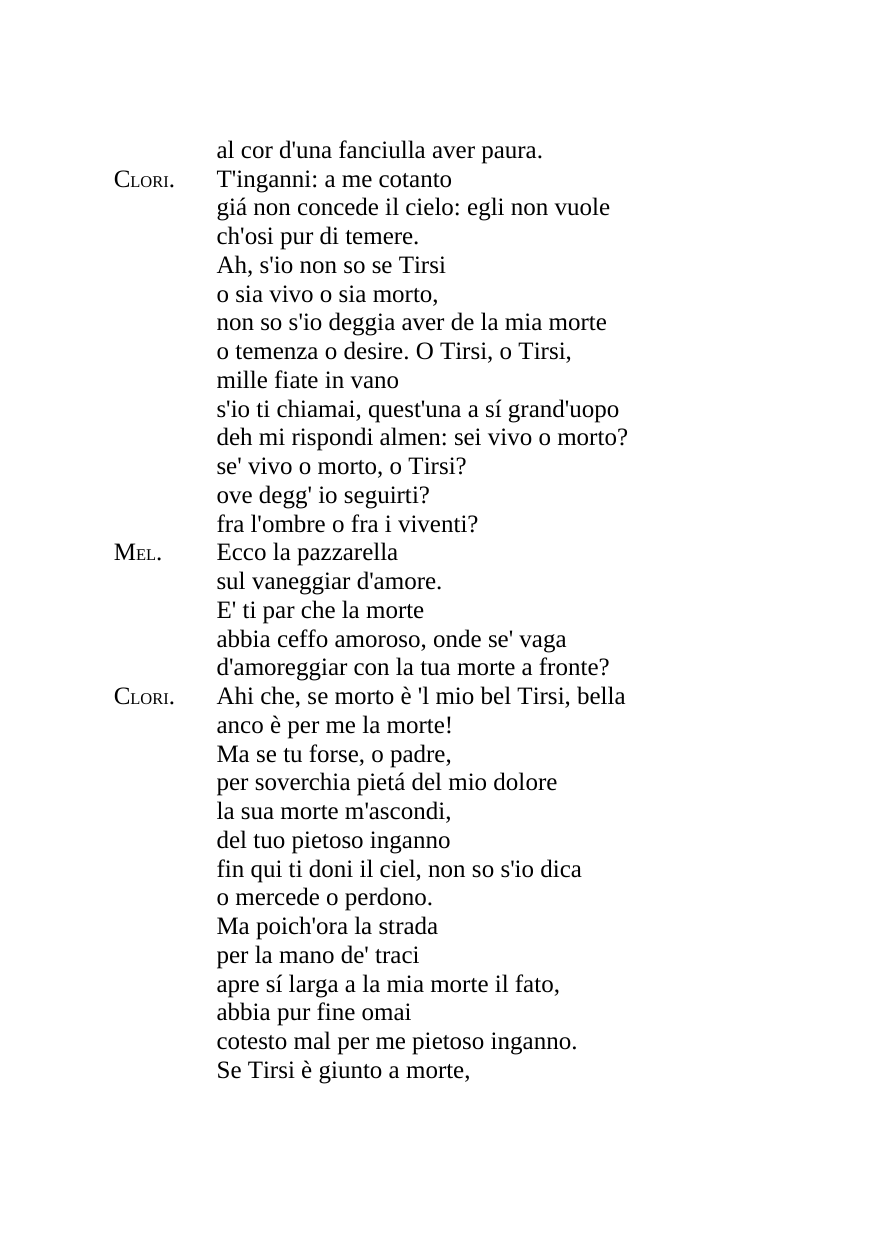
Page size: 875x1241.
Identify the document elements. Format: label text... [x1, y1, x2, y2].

table_cell Clori. [106, 164, 209, 537]
table_cell Mel. [106, 538, 209, 681]
table_cell al cor d'una fanciulla aver paura. [209, 135, 768, 164]
table_cell [106, 135, 209, 164]
table_cell Clori. [106, 681, 209, 1084]
table_cell T'inganni: a me cotanto giá non concede il cielo: egli non vuole ch'osi pur di temere. Ah, s'io non so se Tirsi o sia vivo o sia morto, non so s'io deggia aver de la mia morte o temenza o desire. O Tirsi, o Tirsi, mille fiate in vano s'io ti chiamai, quest'una a sí grand'uopo deh mi rispondi almen: sei vivo o morto? se' vivo o morto, o Tirsi? ove degg' io seguirti? fra l'ombre o fra i viventi? [209, 164, 768, 537]
table_cell Ecco la pazzarella sul vaneggiar d'amore. E' ti par che la morte abbia ceffo amoroso, onde se' vaga d'amoreggiar con la tua morte a fronte? [209, 538, 768, 681]
table_cell Ahi che, se morto è 'l mio bel Tirsi, bella anco è per me la morte! Ma se tu forse, o padre, per soverchia pietá del mio dolore la sua morte m'ascondi, del tuo pietoso inganno fin qui ti doni il ciel, non so s'io dica o mercede o perdono. Ma poich'ora la strada per la mano de' traci apre sí larga a la mia morte il fato, abbia pur fine omai cotesto mal per me pietoso inganno. Se Tirsi è giunto a morte, [209, 681, 768, 1084]
